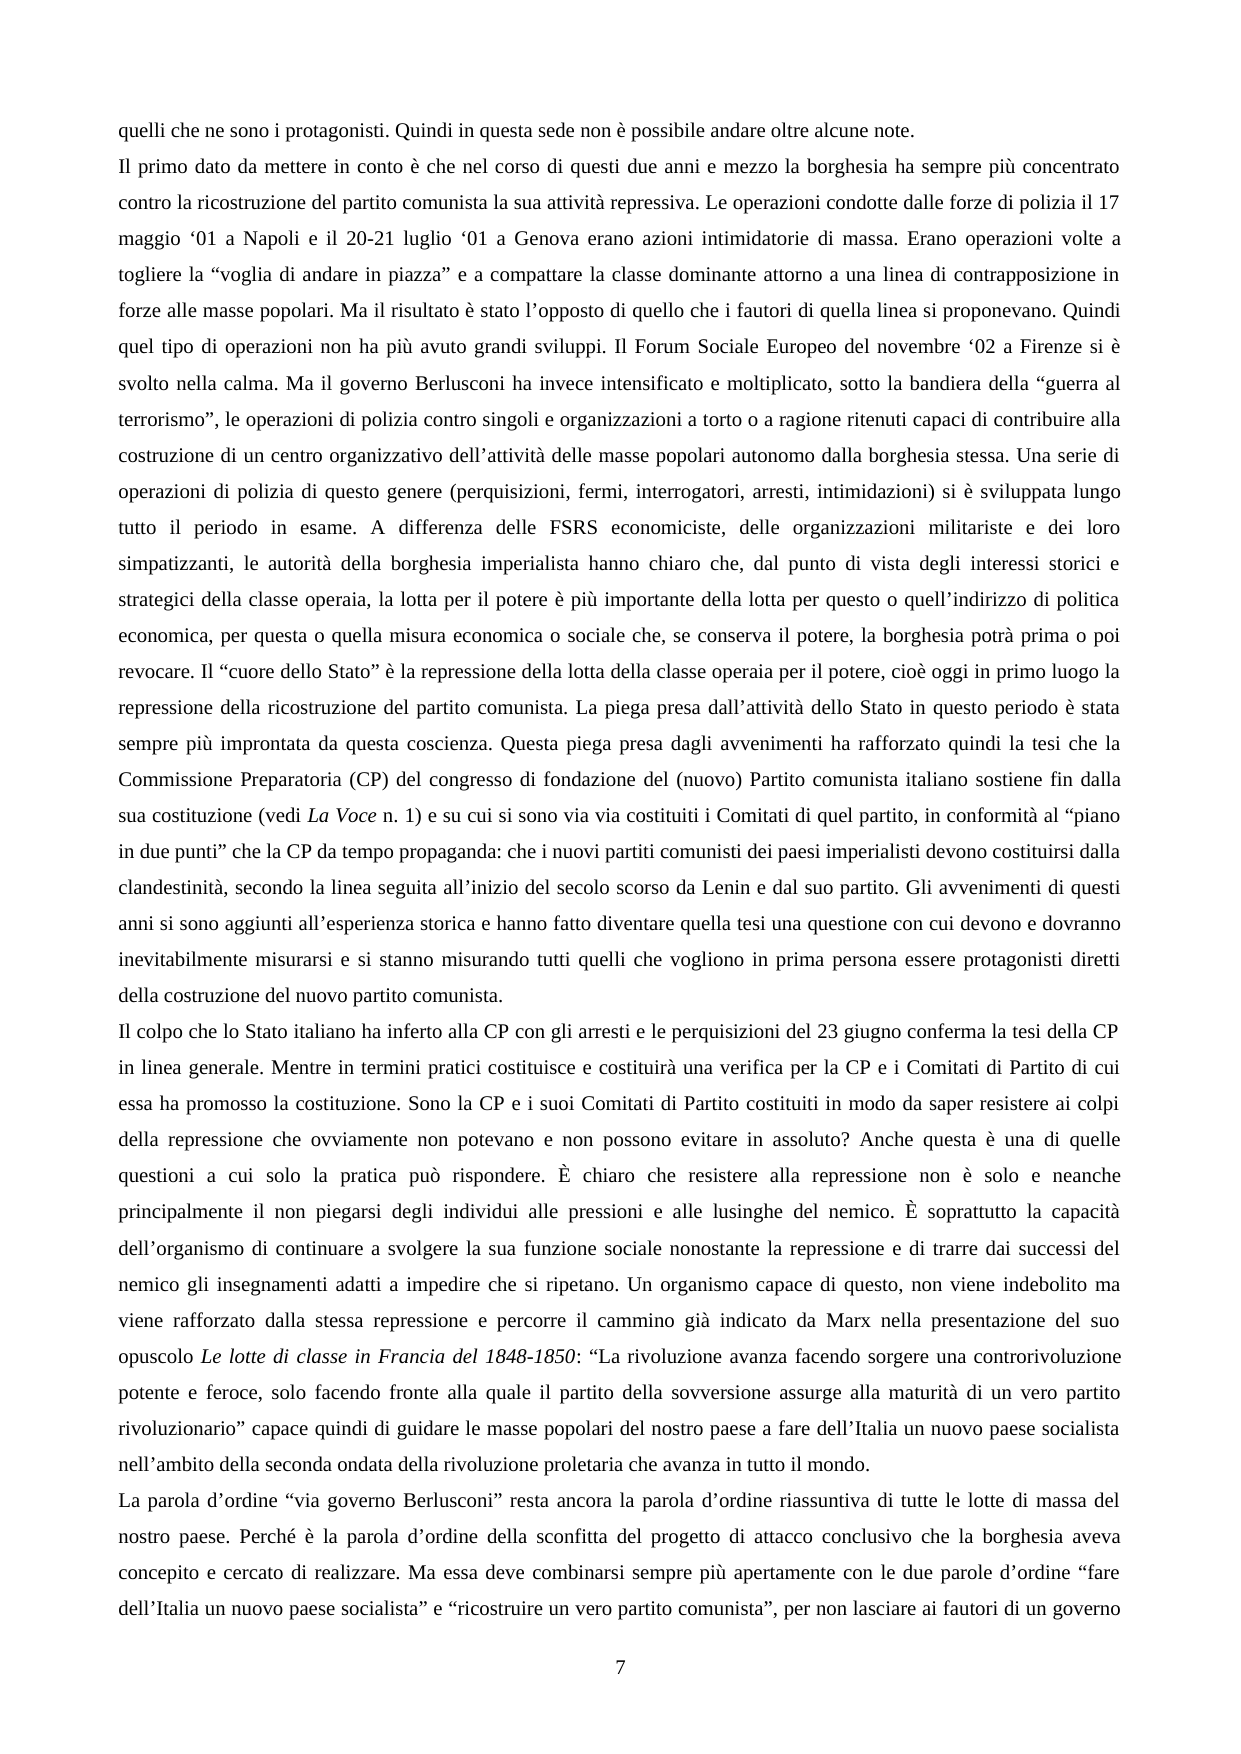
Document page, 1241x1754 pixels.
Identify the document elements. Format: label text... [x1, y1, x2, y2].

text quelli che ne sono i protagonisti. Quindi in questa sede non è possibile andare oltre alcune note. [118, 118, 1122, 142]
text Il primo dato da mettere in conto è che nel corso di questi due anni e mezzo la borghesia ha sempre più concentrato contro la ricostruzione del partito comunista la sua attività repressiva. Le operazioni condotte dalle forze di polizia il 17 maggio ‘01 a Napoli e il 20-21 luglio ‘01 a Genova erano azioni intimidatorie di massa. Erano operazioni volte a togliere la “voglia di andare in piazza” e a compattare la classe dominante attorno a una linea di contrapposizione in forze alle masse popolari. Ma il risultato è stato l’opposto di quello che i fautori di quella linea si proponevano. Quindi quel tipo di operazioni non ha più avuto grandi sviluppi. Il Forum Sociale Europeo del novembre ‘02 a Firenze si è svolto nella calma. Ma il governo Berlusconi ha invece intensificato e moltiplicato, sotto la bandiera della “guerra al terrorismo”, le operazioni di polizia contro singoli e organizzazioni a torto o a ragione ritenuti capaci di contribuire alla costruzione di un centro organizzativo dell’attività delle masse popolari autonomo dalla borghesia stessa. Una serie di operazioni di polizia di questo genere (perquisizioni, fermi, interrogatori, arresti, intimidazioni) si è sviluppata lungo tutto il periodo in esame. A differenza delle FSRS economiciste, delle organizzazioni militariste e dei loro simpatizzanti, le autorità della borghesia imperialista hanno chiaro che, dal punto di vista degli interessi storici e strategici della classe operaia, la lotta per il potere è più importante della lotta per questo o quell’indirizzo di politica economica, per questa o quella misura economica o sociale che, se conserva il potere, la borghesia potrà prima o poi revocare. Il “cuore dello Stato” è la repressione della lotta della classe operaia per il potere, cioè oggi in primo luogo la repressione della ricostruzione del partito comunista. La piega presa dall’attività dello Stato in questo periodo è stata sempre più improntata da questa coscienza. Questa piega presa dagli avvenimenti ha rafforzato quindi la tesi che la Commissione Preparatoria (CP) del congresso di fondazione del (nuovo) Partito comunista italiano sostiene fin dalla sua costituzione (vedi La Voce n. 1) e su cui si sono via via costituiti i Comitati di quel partito, in conformità al “piano in due punti” che la CP da tempo propaganda: che i nuovi partiti comunisti dei paesi imperialisti devono costituirsi dalla clandestinità, secondo la linea seguita all’inizio del secolo scorso da Lenin e dal suo partito. Gli avvenimenti di questi anni si sono aggiunti all’esperienza storica e hanno fatto diventare quella tesi una questione con cui devono e dovranno inevitabilmente misurarsi e si stanno misurando tutti quelli che vogliono in prima persona essere protagonisti diretti della costruzione del nuovo partito comunista. [118, 154, 1122, 1007]
text La parola d’ordine “via governo Berlusconi” resta ancora la parola d’ordine riassuntiva di tutte le lotte di massa del nostro paese. Perché è la parola d’ordine della sconfitta del progetto di attacco conclusivo che la borghesia aveva concepito e cercato di realizzare. Ma essa deve combinarsi sempre più apertamente con le due parole d’ordine “fare dell’Italia un nuovo paese socialista” e “ricostruire un vero partito comunista”, per non lasciare ai fautori di un governo [118, 1488, 1122, 1620]
text Il colpo che lo Stato italiano ha inferto alla CP con gli arresti e le perquisizioni del 23 giugno conferma la tesi della CP in linea generale. Mentre in termini pratici costituisce e costituirà una verifica per la CP e i Comitati di Partito di cui essa ha promosso la costituzione. Sono la CP e i suoi Comitati di Partito costituiti in modo da saper resistere ai colpi della repressione che ovviamente non potevano e non possono evitare in assoluto? Anche questa è una di quelle questioni a cui solo la pratica può rispondere. È chiaro che resistere alla repressione non è solo e neanche principalmente il non piegarsi degli individui alle pressioni e alle lusinghe del nemico. È soprattutto la capacità dell’organismo di continuare a svolgere la sua funzione sociale nonostante la repressione e di trarre dai successi del nemico gli insegnamenti adatti a impedire che si ripetano. Un organismo capace di questo, non viene indebolito ma viene rafforzato dalla stessa repressione e percorre il cammino già indicato da Marx nella presentazione del suo opuscolo Le lotte di classe in Francia del 1848-1850: “La rivoluzione avanza facendo sorgere una controrivoluzione potente e feroce, solo facendo fronte alla quale il partito della sovversione assurge alla maturità di un vero partito rivoluzionario” capace quindi di guidare le masse popolari del nostro paese a fare dell’Italia un nuovo paese socialista nell’ambito della seconda ondata della rivoluzione proletaria che avanza in tutto il mondo. [118, 1019, 1122, 1476]
